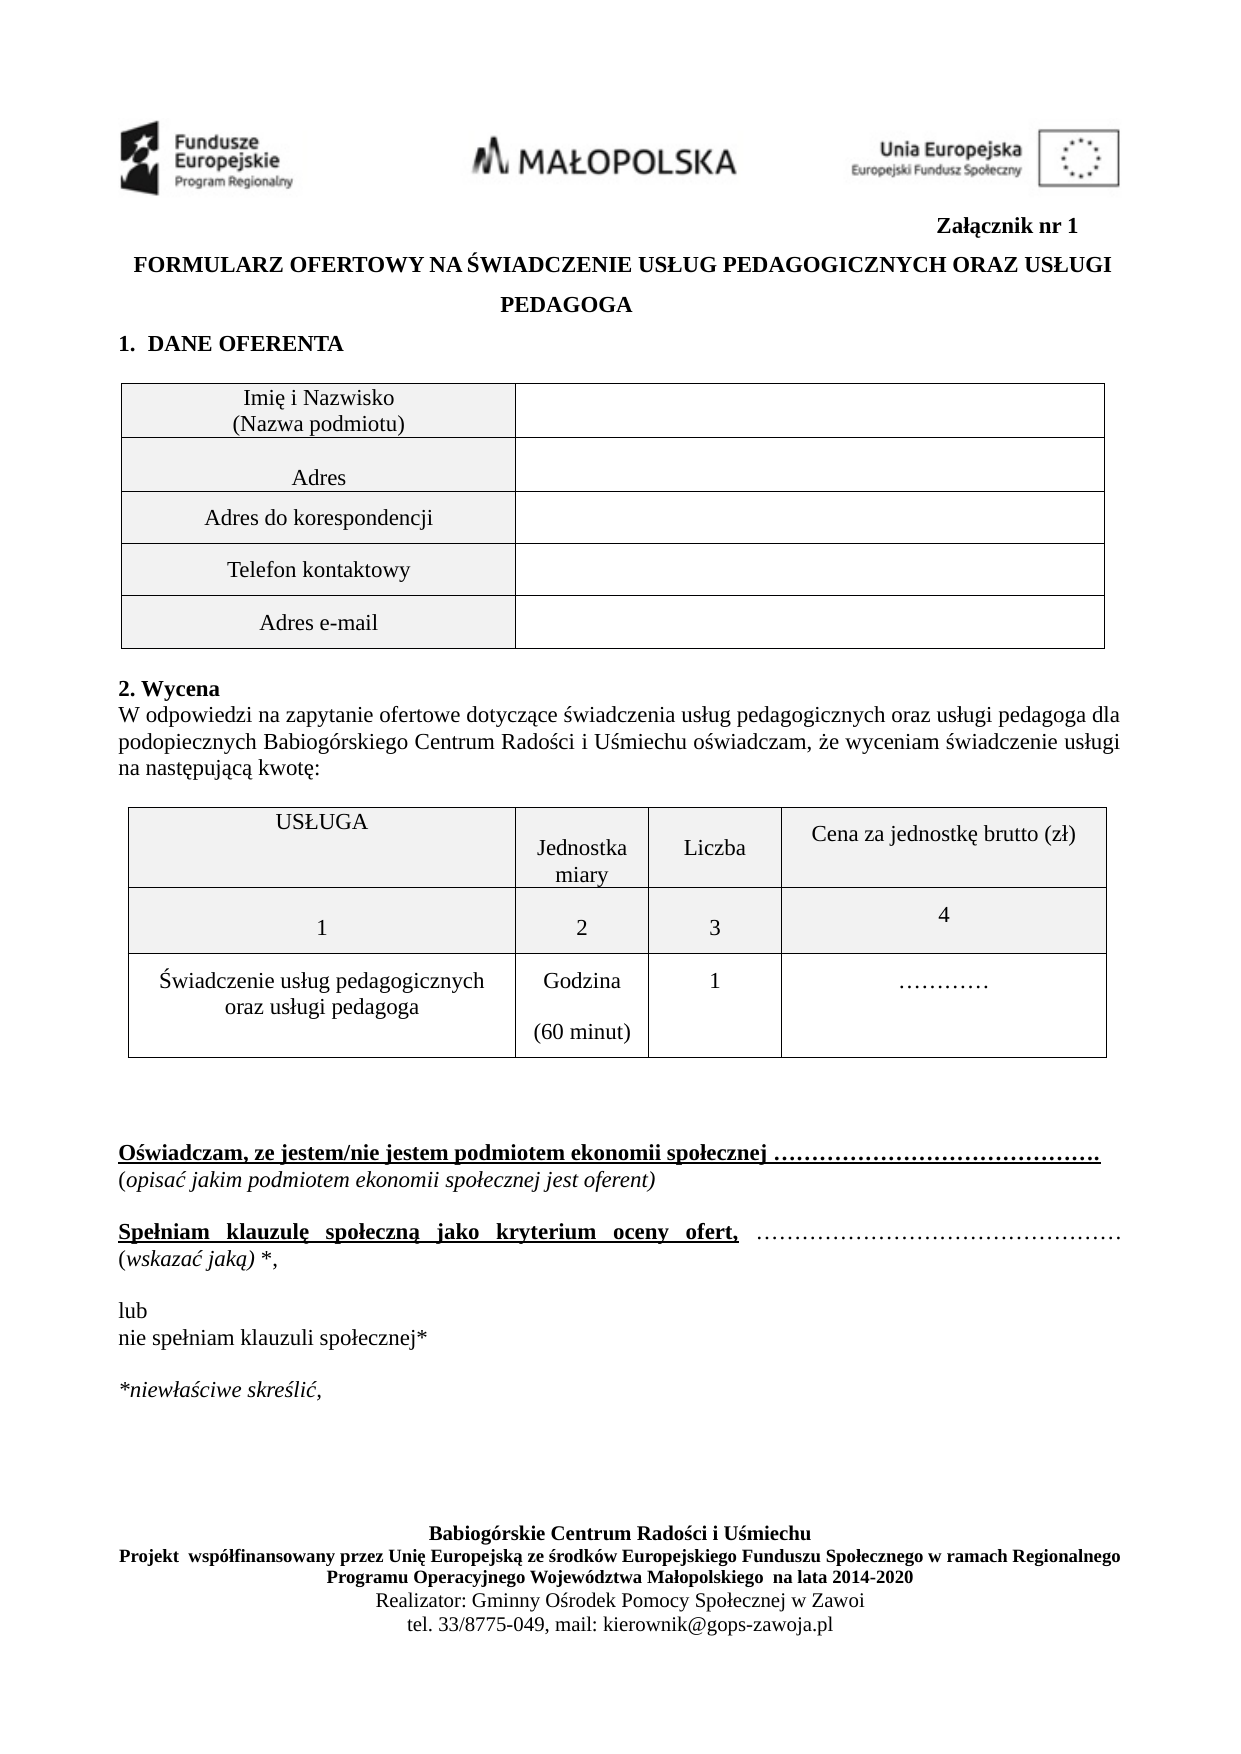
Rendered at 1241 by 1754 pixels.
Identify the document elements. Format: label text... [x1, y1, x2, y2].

text FORMULARZ OFERTOWY NA ŚWIADCZENIE USŁUG PEDAGOGICZNYCH ORAZ USŁUGI PEDAGOGA [118, 251, 1122, 317]
text Oświadczam, ze jestem/nie jestem podmiotem ekonomii społecznej ……………………………………. [118, 1139, 1122, 1166]
table_cell 4 [782, 888, 1106, 953]
table_cell 2 [516, 888, 648, 953]
table_cell ………… [782, 954, 1106, 1057]
table_cell Godzina (60 minut) [516, 954, 648, 1057]
text Spełniam klauzulę społeczną jako kryterium oceny ofert, ………………………………………… (wskazać jaką) *, [118, 1218, 1122, 1271]
list DANE OFERENTA [118, 330, 1122, 357]
text W odpowiedzi na zapytanie ofertowe dotyczące świadczenia usług pedagogicznych oraz usługi pedagoga dla podopiecznych Babiogórskiego Centrum Radości i Uśmiechu oświadczam, że wyceniam świadczenie usługi na następującą kwotę: [118, 702, 1122, 781]
table_cell 3 [649, 888, 781, 953]
text Załącznik nr 1 [118, 199, 1122, 238]
table_cell [516, 438, 1104, 491]
table_cell Świadczenie usług pedagogicznych oraz usługi pedagoga [129, 954, 515, 1057]
table_cell Adres do korespondencji [122, 492, 515, 543]
table_cell Adres e-mail [122, 596, 515, 648]
table_header Liczba [649, 808, 781, 887]
table_cell [516, 596, 1104, 648]
text 2. Wycena [118, 675, 1122, 702]
picture [118, 118, 1123, 199]
text lub [118, 1297, 1122, 1324]
text nie spełniam klauzuli społecznej* [118, 1324, 1122, 1350]
table_cell 1 [129, 888, 515, 953]
table_cell Adres [122, 438, 515, 491]
table_cell [516, 492, 1104, 543]
table_header [516, 384, 1104, 437]
table_header USŁUGA [129, 808, 515, 887]
table_header Imię i Nazwisko (Nazwa podmiotu) [122, 384, 515, 437]
table_header Jednostka miary [516, 808, 648, 887]
text *niewłaściwe skreślić, [118, 1377, 1122, 1403]
table_cell 1 [649, 954, 781, 1057]
table_cell Telefon kontaktowy [122, 544, 515, 595]
table_header Cena za jednostkę brutto (zł) [782, 808, 1106, 887]
text (opisać jakim podmiotem ekonomii społecznej jest oferent) [118, 1166, 1122, 1192]
table_cell [516, 544, 1104, 595]
